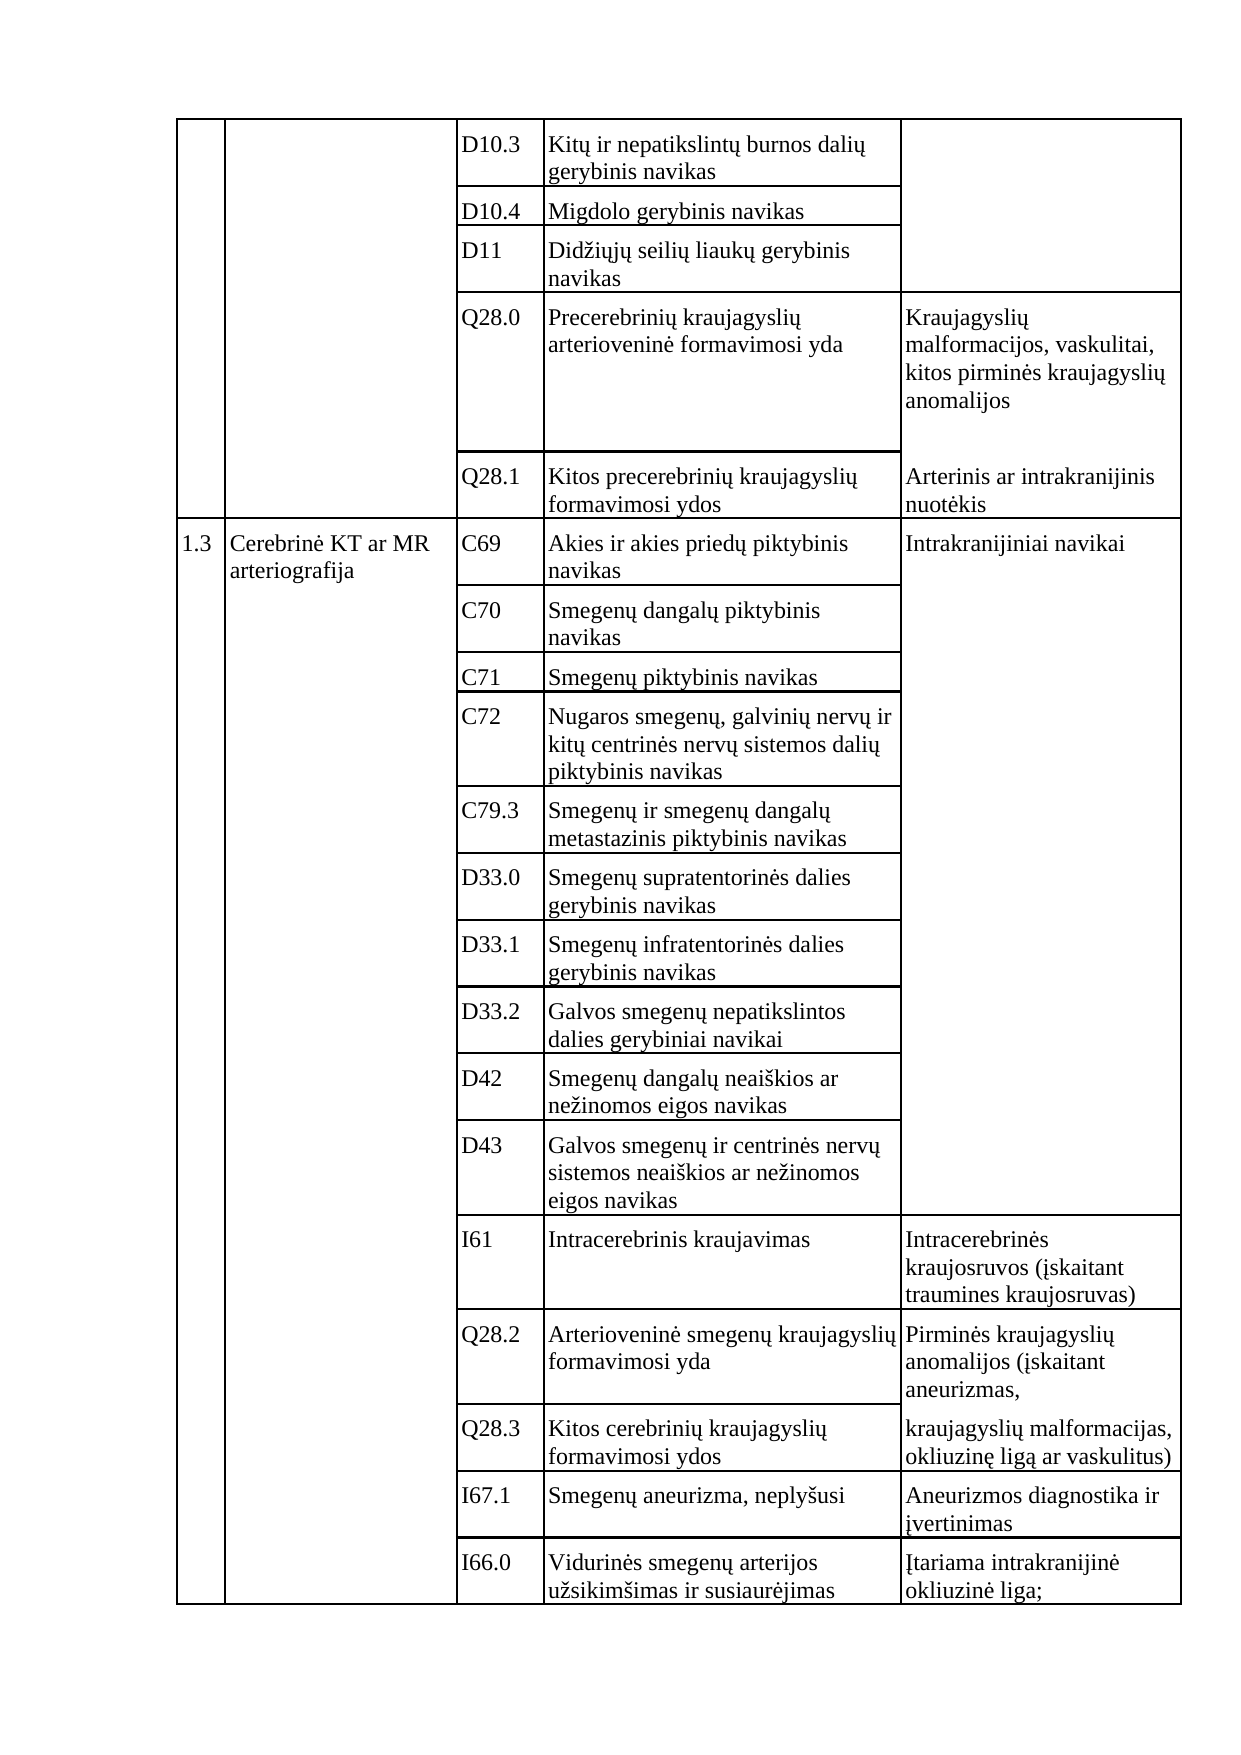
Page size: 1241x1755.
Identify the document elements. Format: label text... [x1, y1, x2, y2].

table_cell [902, 120, 1180, 291]
table_cell Arterioveninė smegenų kraujagyslių formavimosi yda [545, 1310, 900, 1403]
table_cell Kraujagyslių malformacijos, vaskulitai, kitos pirminės kraujagyslių anomalijos [902, 293, 1180, 450]
table_cell Kitų ir nepatikslintų burnos dalių gerybinis navikas [545, 120, 900, 185]
table_cell 1.3 [178, 519, 224, 1603]
table_cell Nugaros smegenų, galvinių nervų ir kitų centrinės nervų sistemos dalių piktybinis navikas [545, 693, 900, 785]
table_cell D33.0 [458, 854, 543, 918]
table_cell D33.2 [458, 988, 543, 1052]
table_cell Įtariama intrakranijinė okliuzinė liga; [902, 1539, 1180, 1603]
table_cell Galvos smegenų ir centrinės nervų sistemos neaiškios ar nežinomos eigos navikas [545, 1121, 900, 1214]
table_cell C70 [458, 586, 543, 651]
table_cell kraujagyslių malformacijas, okliuzinę ligą ar vaskulitus) [902, 1403, 1180, 1469]
table_cell Migdolo gerybinis navikas [545, 187, 900, 224]
table_cell C72 [458, 693, 543, 785]
table_cell I66.0 [458, 1539, 543, 1603]
table_cell Q28.2 [458, 1310, 543, 1403]
table_cell I61 [458, 1216, 543, 1308]
table_cell C69 [458, 519, 543, 584]
table_cell Cerebrinė KT ar MR arteriografija [226, 519, 456, 1603]
table_cell Galvos smegenų nepatikslintos dalies gerybiniai navikai [545, 988, 900, 1052]
table_cell Intracerebrinės kraujosruvos (įskaitant traumines kraujosruvas) [902, 1216, 1180, 1308]
table_cell D10.3 [458, 120, 543, 185]
table_cell Intracerebrinis kraujavimas [545, 1216, 900, 1308]
table_cell D10.4 [458, 187, 543, 224]
table_cell C79.3 [458, 787, 543, 852]
table_cell Smegenų dangalų neaiškios ar nežinomos eigos navikas [545, 1054, 900, 1119]
table_cell Arterinis ar intrakranijinis nuotėkis [902, 450, 1180, 517]
table_cell I67.1 [458, 1472, 543, 1536]
table_cell Aneurizmos diagnostika ir įvertinimas [902, 1472, 1180, 1536]
table_cell Q28.3 [458, 1405, 543, 1469]
table_cell Smegenų dangalų piktybinis navikas [545, 586, 900, 651]
table_cell D43 [458, 1121, 543, 1214]
table_cell Q28.1 [458, 453, 543, 517]
table_cell Kitos cerebrinių kraujagyslių formavimosi ydos [545, 1405, 900, 1469]
table_cell C71 [458, 653, 543, 690]
table_cell D33.1 [458, 921, 543, 985]
table_cell Precerebrinių kraujagyslių arterioveninė formavimosi yda [545, 293, 900, 450]
table_cell Q28.0 [458, 293, 543, 450]
table_cell D42 [458, 1054, 543, 1119]
table_cell Smegenų piktybinis navikas [545, 653, 900, 690]
table_cell Pirminės kraujagyslių anomalijos (įskaitant aneurizmas, [902, 1310, 1180, 1403]
table_cell Akies ir akies priedų piktybinis navikas [545, 519, 900, 584]
table_cell Smegenų supratentorinės dalies gerybinis navikas [545, 854, 900, 918]
table_cell Kitos precerebrinių kraujagyslių formavimosi ydos [545, 453, 900, 517]
table_cell Vidurinės smegenų arterijos užsikimšimas ir susiaurėjimas [545, 1539, 900, 1603]
table_cell D11 [458, 226, 543, 291]
table_cell Intrakranijiniai navikai [902, 519, 1180, 1214]
table_cell Smegenų aneurizma, neplyšusi [545, 1472, 900, 1536]
table_cell [178, 120, 224, 517]
table_cell Smegenų infratentorinės dalies gerybinis navikas [545, 921, 900, 985]
table_cell Didžiųjų seilių liaukų gerybinis navikas [545, 226, 900, 291]
table_cell Smegenų ir smegenų dangalų metastazinis piktybinis navikas [545, 787, 900, 852]
table_cell [226, 120, 456, 517]
